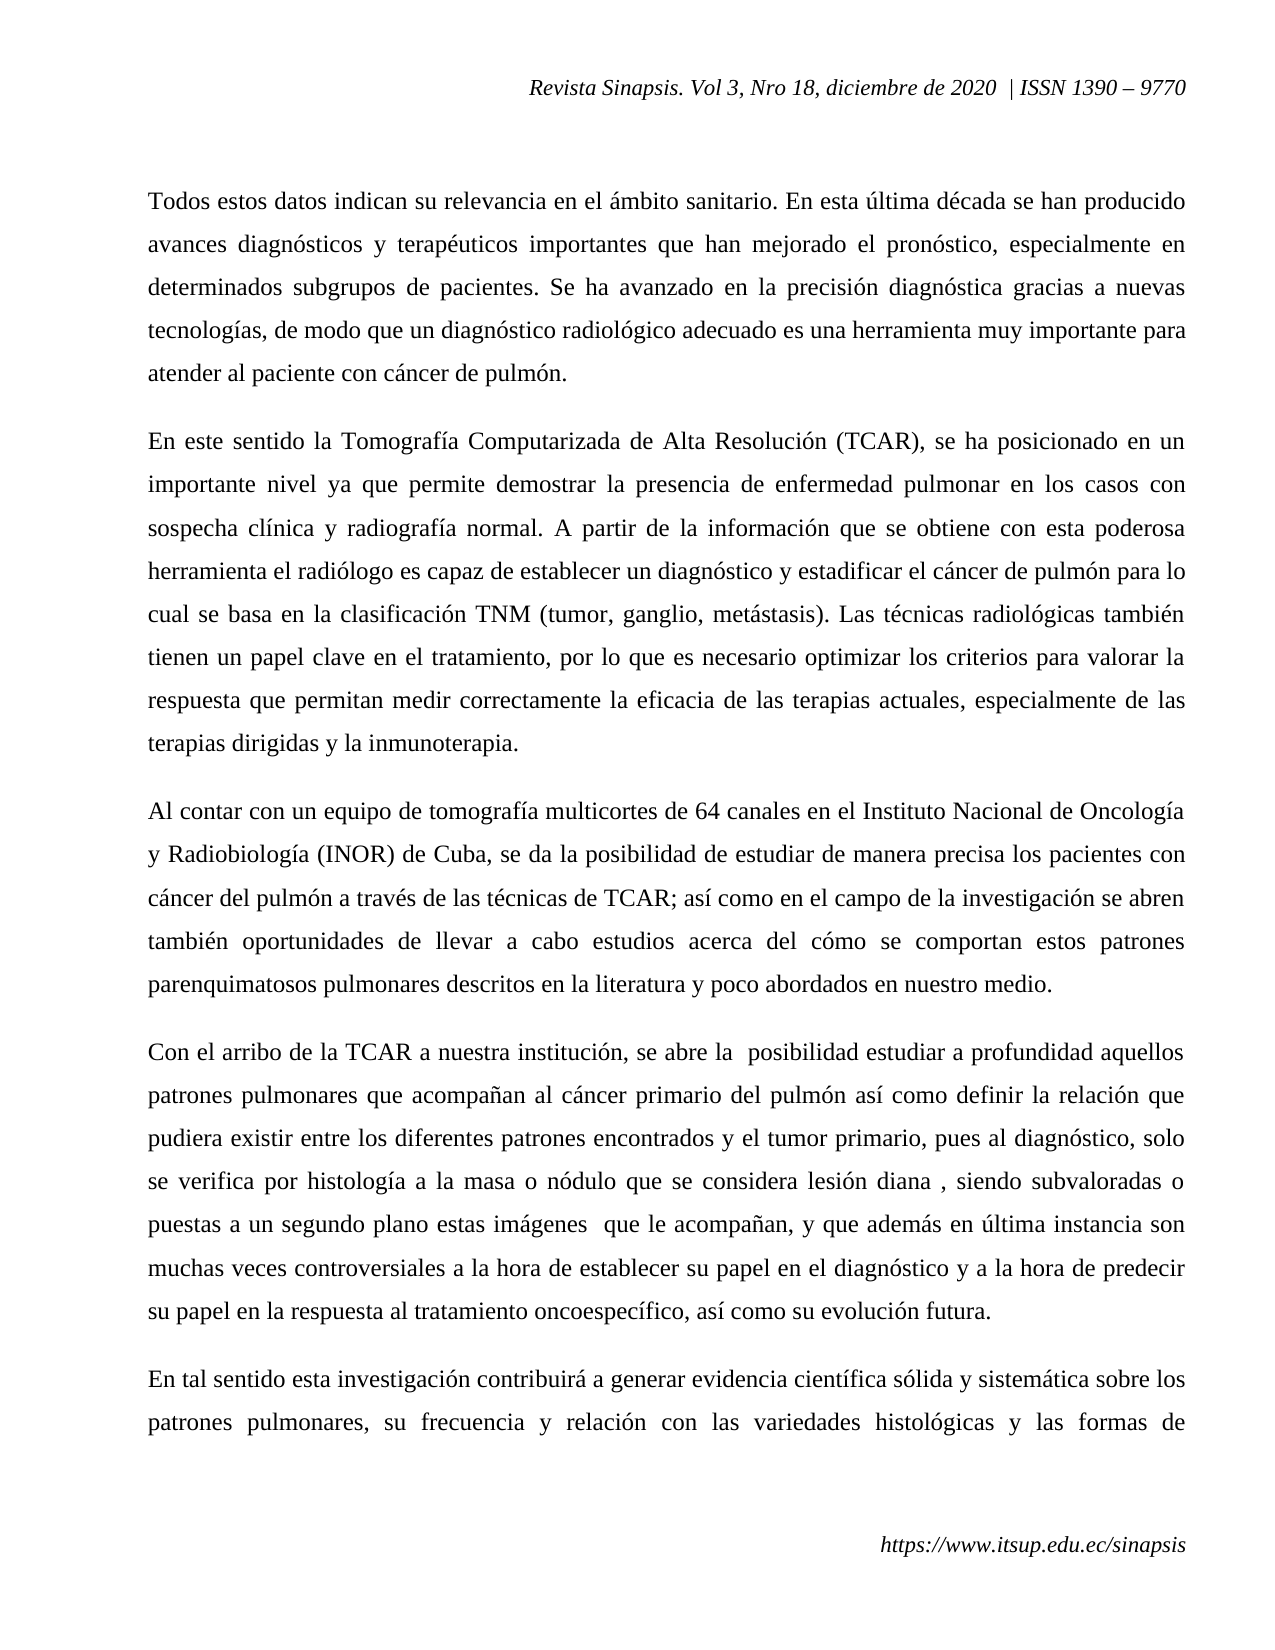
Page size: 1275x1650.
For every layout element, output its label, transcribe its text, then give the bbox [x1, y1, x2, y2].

text Todos estos datos indican su relevancia en el ámbito sanitario. En esta última década se han producido avances diagnósticos y terapéuticos importantes que han mejorado el pronóstico, especialmente en determinados subgrupos de pacientes. Se ha avanzado en la precisión diagnóstica gracias a nuevas tecnologías, de modo que un diagnóstico radiológico adecuado es una herramienta muy importante para atender al paciente con cáncer de pulmón. [148, 186, 1186, 387]
text En tal sentido esta investigación contribuirá a generar evidencia científica sólida y sistemática sobre los patrones pulmonares, su frecuencia y relación con las variedades histológicas y las formas de [148, 1364, 1186, 1436]
text Con el arribo de la TCAR a nuestra institución, se abre la posibilidad estudiar a profundidad aquellos patrones pulmonares que acompañan al cáncer primario del pulmón así como definir la relación que pudiera existir entre los diferentes patrones encontrados y el tumor primario, pues al diagnóstico, solo se verifica por histología a la masa o nódulo que se considera lesión diana , siendo subvaloradas o puestas a un segundo plano estas imágenes que le acompañan, y que además en última instancia son muchas veces controversiales a la hora de establecer su papel en el diagnóstico y a la hora de predecir su papel en la respuesta al tratamiento oncoespecífico, así como su evolución futura. [148, 1037, 1186, 1324]
text Al contar con un equipo de tomografía multicortes de 64 canales en el Instituto Nacional de Oncología y Radiobiología (INOR) de Cuba, se da la posibilidad de estudiar de manera precisa los pacientes con cáncer del pulmón a través de las técnicas de TCAR; así como en el campo de la investigación se abren también oportunidades de llevar a cabo estudios acerca del cómo se comportan estos patrones parenquimatosos pulmonares descritos en la literatura y poco abordados en nuestro medio. [148, 796, 1186, 998]
text En este sentido la Tomografía Computarizada de Alta Resolución (TCAR), se ha posicionado en un importante nivel ya que permite demostrar la presencia de enfermedad pulmonar en los casos con sospecha clínica y radiografía normal. A partir de la información que se obtiene con esta poderosa herramienta el radiólogo es capaz de establecer un diagnóstico y estadificar el cáncer de pulmón para lo cual se basa en la clasificación TNM (tumor, ganglio, metástasis). Las técnicas radiológicas también tienen un papel clave en el tratamiento, por lo que es necesario optimizar los criterios para valorar la respuesta que permitan medir correctamente la eficacia de las terapias actuales, especialmente de las terapias dirigidas y la inmunoterapia. [148, 426, 1186, 757]
